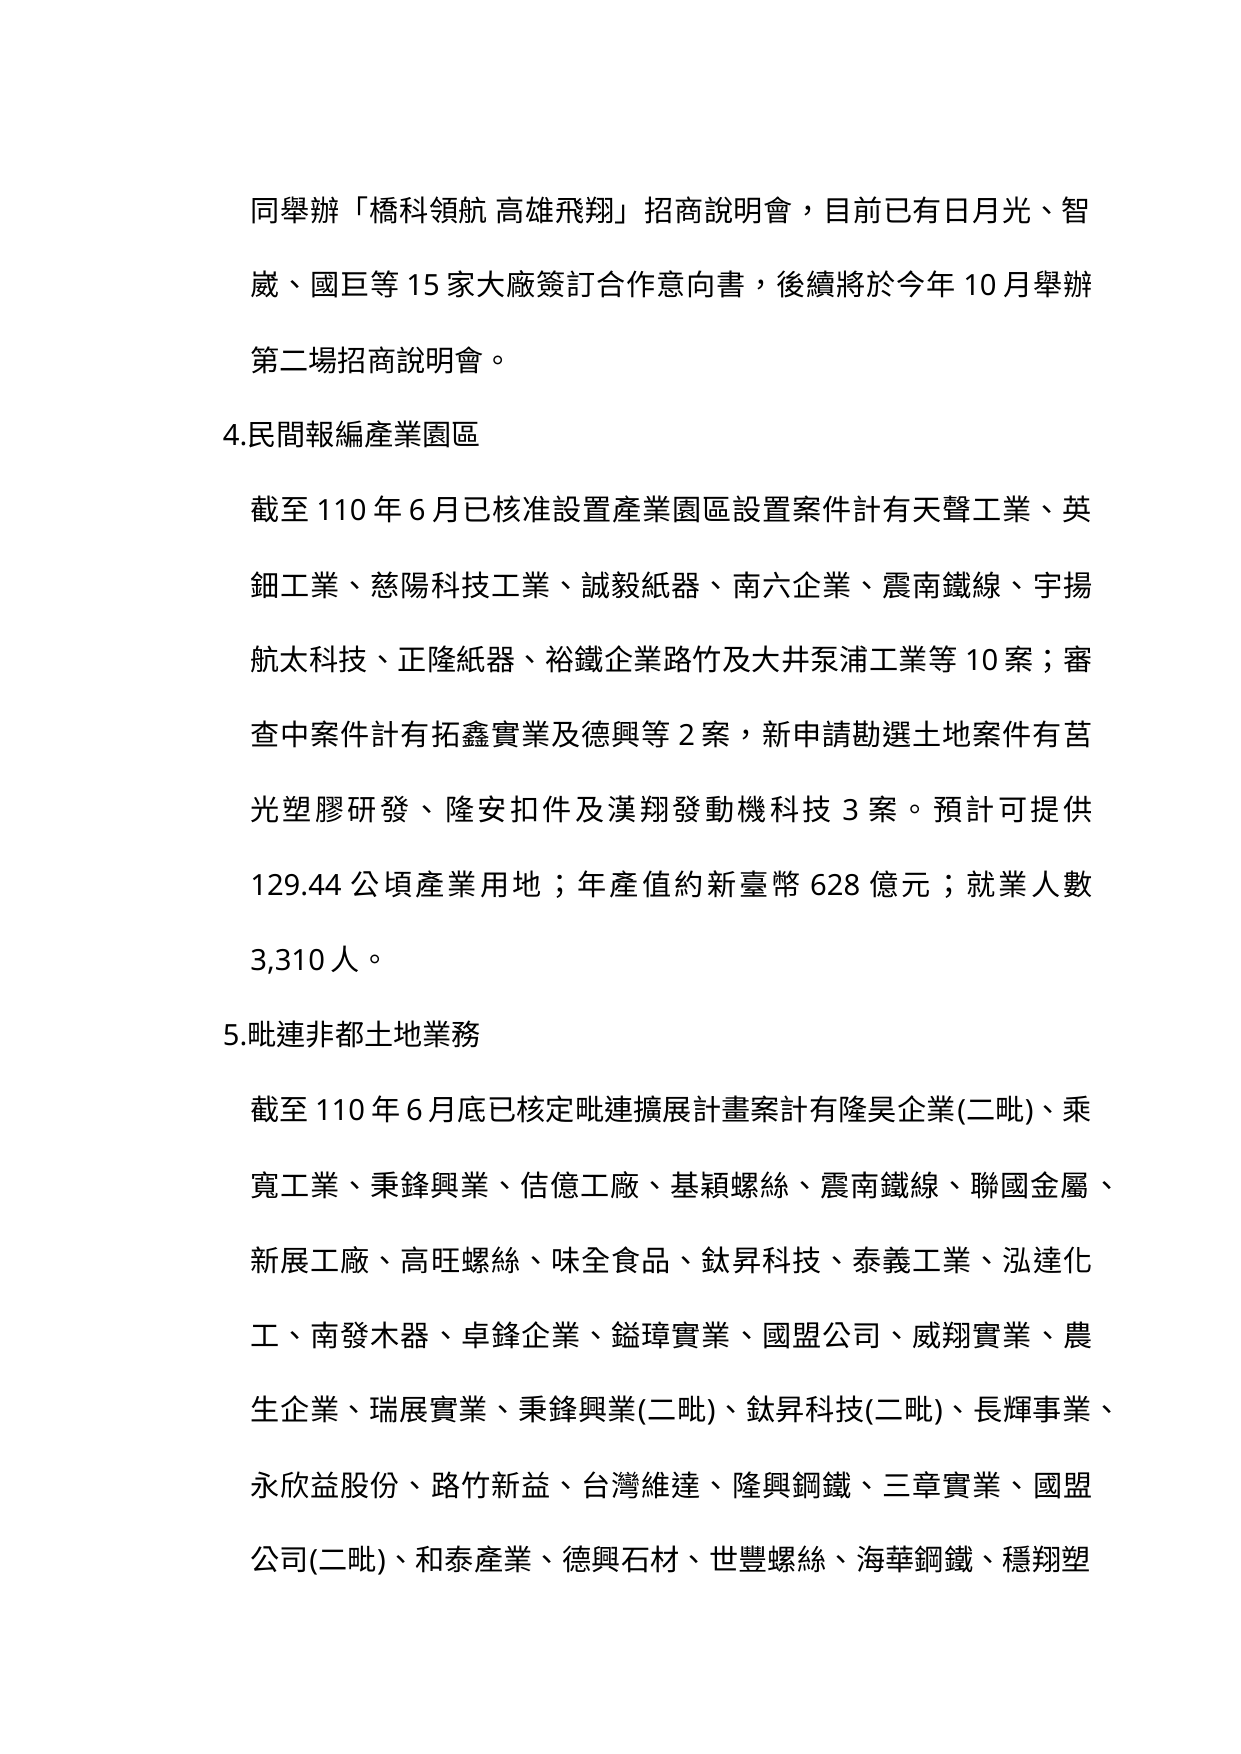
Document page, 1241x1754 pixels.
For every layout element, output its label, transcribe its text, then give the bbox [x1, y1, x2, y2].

list 截至110年6月底已核定毗連擴展計畫案計有隆昊企業(二毗)、乘寬工業、秉鋒興業、佶億工廠、基穎螺絲、震南鐵線、聯國金屬、新展工廠、高旺螺絲、味全食品、鈦昇科技、泰義工業、泓達化工、南發木器、卓鋒企業、鎰璋實業、國盟公司、威翔實業、農生企業、瑞展實業、秉鋒興業(二毗)、鈦昇科技(二毗)、長輝事業、永欣益股份、路竹新益、台灣維達、隆興鋼鐵、三章實業、國盟公司(二毗)、和泰產業、德興石材、世豐螺絲、海華鋼鐵、穩翔塑膠、成肯國際及清水化學等36案，另有宗美工業、長興材料、煒鈞實業、鈜昇實業、高嘉塑膠、基穎螺絲(二毗)、明德食品及金皇興等8案審查中。預計可提供34.5公頃之產業用地；年產值新臺幣400億元；就業人數3,597人。 [250, 1064, 1092, 1589]
list 同舉辦「橋科領航 高雄飛翔」招商說明會，目前已有日月光、智崴、國巨等15家大廠簽訂合作意向書，後續將於今年10月舉辦第二場招商說明會。 [250, 164, 1092, 389]
text 4.民間報編產業園區 [223, 389, 1092, 464]
text 5.毗連非都土地業務 [223, 989, 1092, 1064]
list 截至110年6月已核准設置產業園區設置案件計有天聲工業、英鈿工業、慈陽科技工業、誠毅紙器、南六企業、震南鐵線、宇揚航太科技、正隆紙器、裕鐵企業路竹及大井泵浦工業等10案；審查中案件計有拓鑫實業及德興等2案，新申請勘選土地案件有莒光塑膠研發、隆安扣件及漢翔發動機科技3案。預計可提供129.44公頃產業用地；年產值約新臺幣628億元；就業人數3,310人。 [250, 464, 1092, 989]
